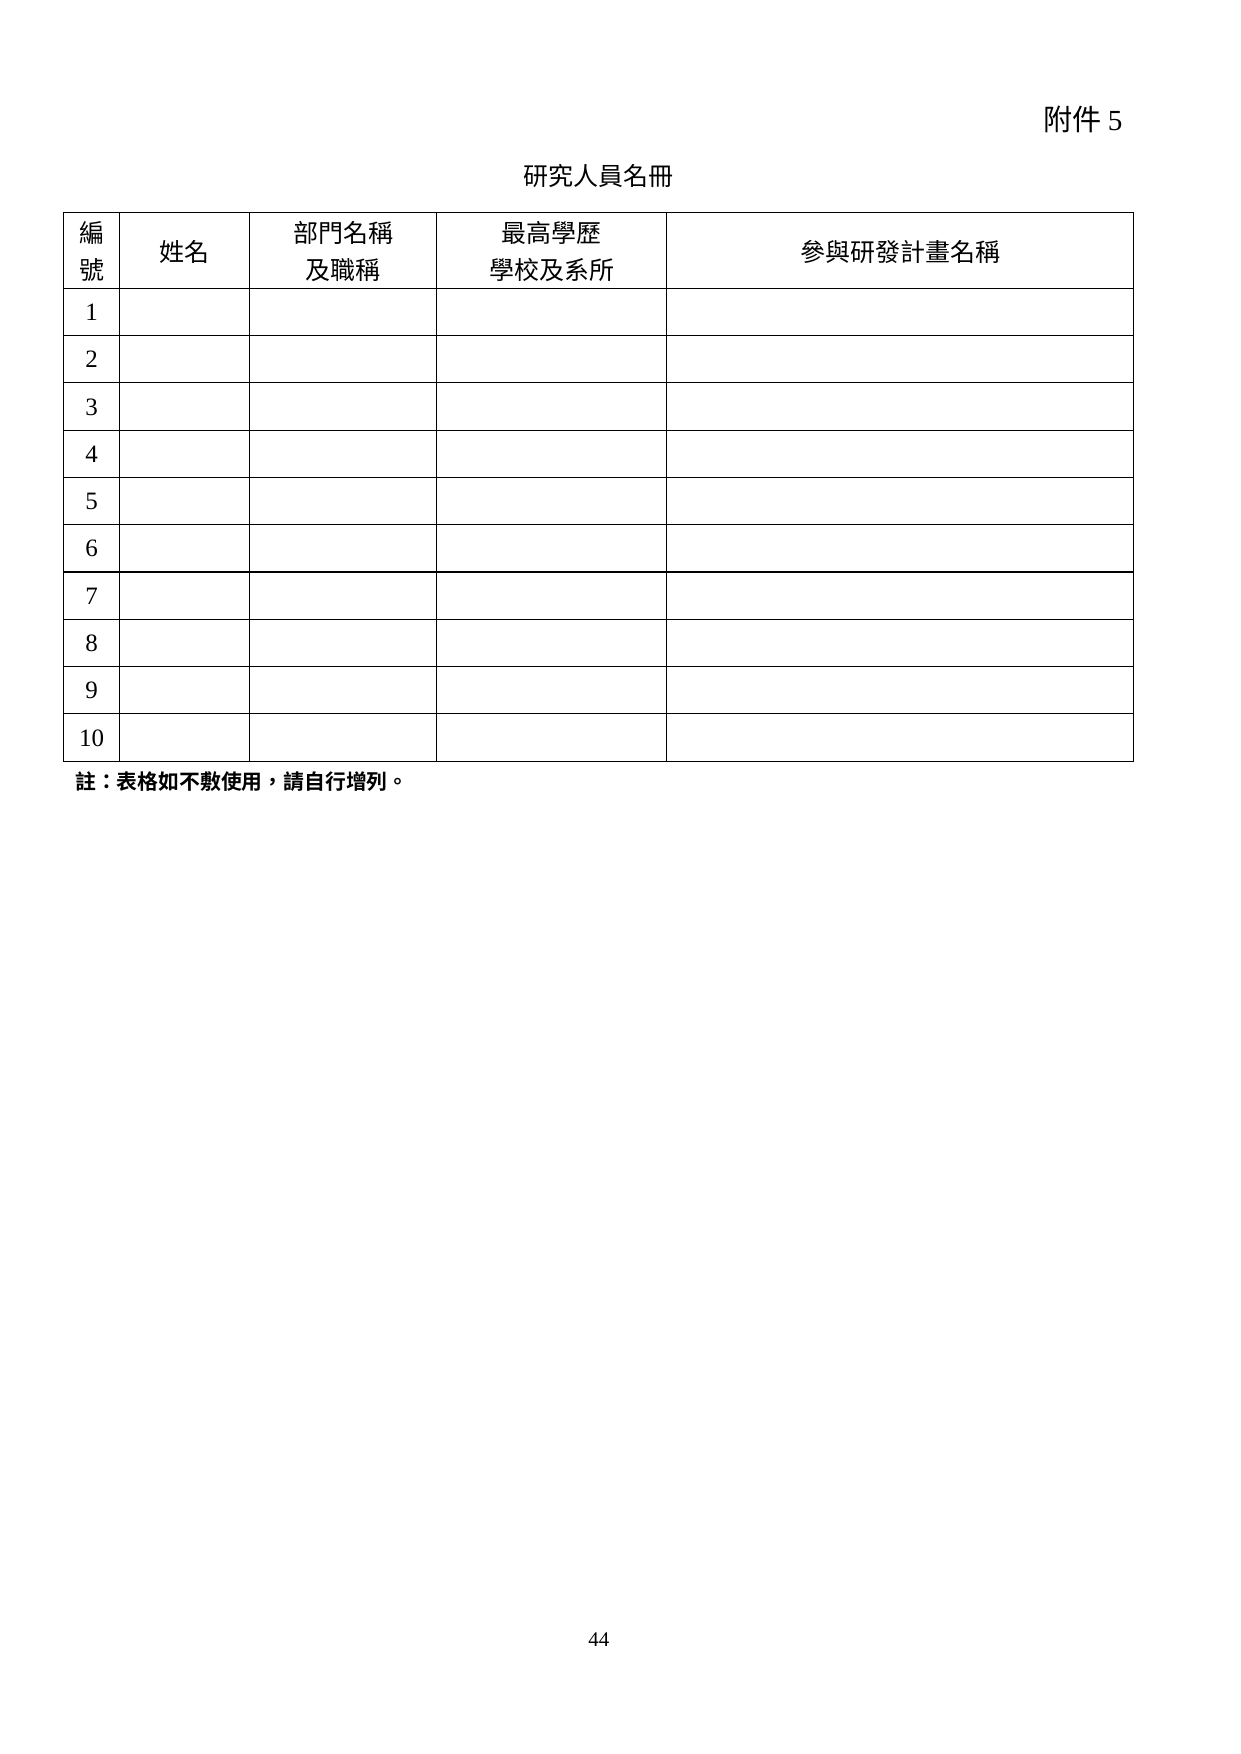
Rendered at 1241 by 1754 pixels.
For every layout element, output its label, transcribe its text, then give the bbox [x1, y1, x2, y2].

table_cell [120, 478, 249, 524]
table_cell [437, 714, 666, 761]
table_cell [667, 431, 1133, 477]
table_cell 4 [64, 431, 119, 477]
table_cell [437, 573, 666, 619]
table_header 姓名 [120, 213, 249, 288]
table_cell [250, 478, 436, 524]
table_cell [120, 667, 249, 713]
table_cell [120, 289, 249, 335]
table_cell [437, 431, 666, 477]
table_cell [250, 383, 436, 429]
table_cell [437, 289, 666, 335]
table_cell [667, 667, 1133, 713]
table_cell [667, 620, 1133, 666]
table_cell [120, 336, 249, 382]
table_cell 6 [64, 525, 119, 571]
table_cell [250, 573, 436, 619]
table_cell 5 [64, 478, 119, 524]
table_cell 7 [64, 573, 119, 619]
text 附件5 [75, 80, 1122, 155]
table_cell [667, 336, 1133, 382]
table_cell [667, 714, 1133, 761]
table_cell [667, 289, 1133, 335]
table_cell [250, 431, 436, 477]
table_cell [437, 667, 666, 713]
table_cell [120, 383, 249, 429]
table_header 編號 [64, 213, 119, 288]
table_cell [250, 667, 436, 713]
table_cell [250, 336, 436, 382]
table_cell [437, 336, 666, 382]
table_cell [437, 525, 666, 571]
table_header 最高學歷 學校及系所 [437, 213, 666, 288]
table_cell [437, 478, 666, 524]
text 研究人員名冊 [75, 155, 1122, 193]
text 註：表格如不敷使用，請自行增列。 [75, 762, 1122, 799]
table_cell [250, 289, 436, 335]
table_cell [250, 525, 436, 571]
table_header 部門名稱 及職稱 [250, 213, 436, 288]
table_cell [667, 383, 1133, 429]
table_cell [120, 431, 249, 477]
table_cell 2 [64, 336, 119, 382]
table_cell 8 [64, 620, 119, 666]
table_cell [120, 620, 249, 666]
table_cell [120, 525, 249, 571]
table_cell [667, 478, 1133, 524]
table_cell 10 [64, 714, 119, 761]
table_header 參與研發計畫名稱 [667, 213, 1133, 288]
table_cell [120, 714, 249, 761]
table_cell [250, 714, 436, 761]
table_cell 3 [64, 383, 119, 429]
table_cell [437, 620, 666, 666]
table_cell [120, 573, 249, 619]
table_cell [667, 525, 1133, 571]
table_cell 9 [64, 667, 119, 713]
table_cell [667, 573, 1133, 619]
table_cell [437, 383, 666, 429]
table_cell [250, 620, 436, 666]
table_cell 1 [64, 289, 119, 335]
